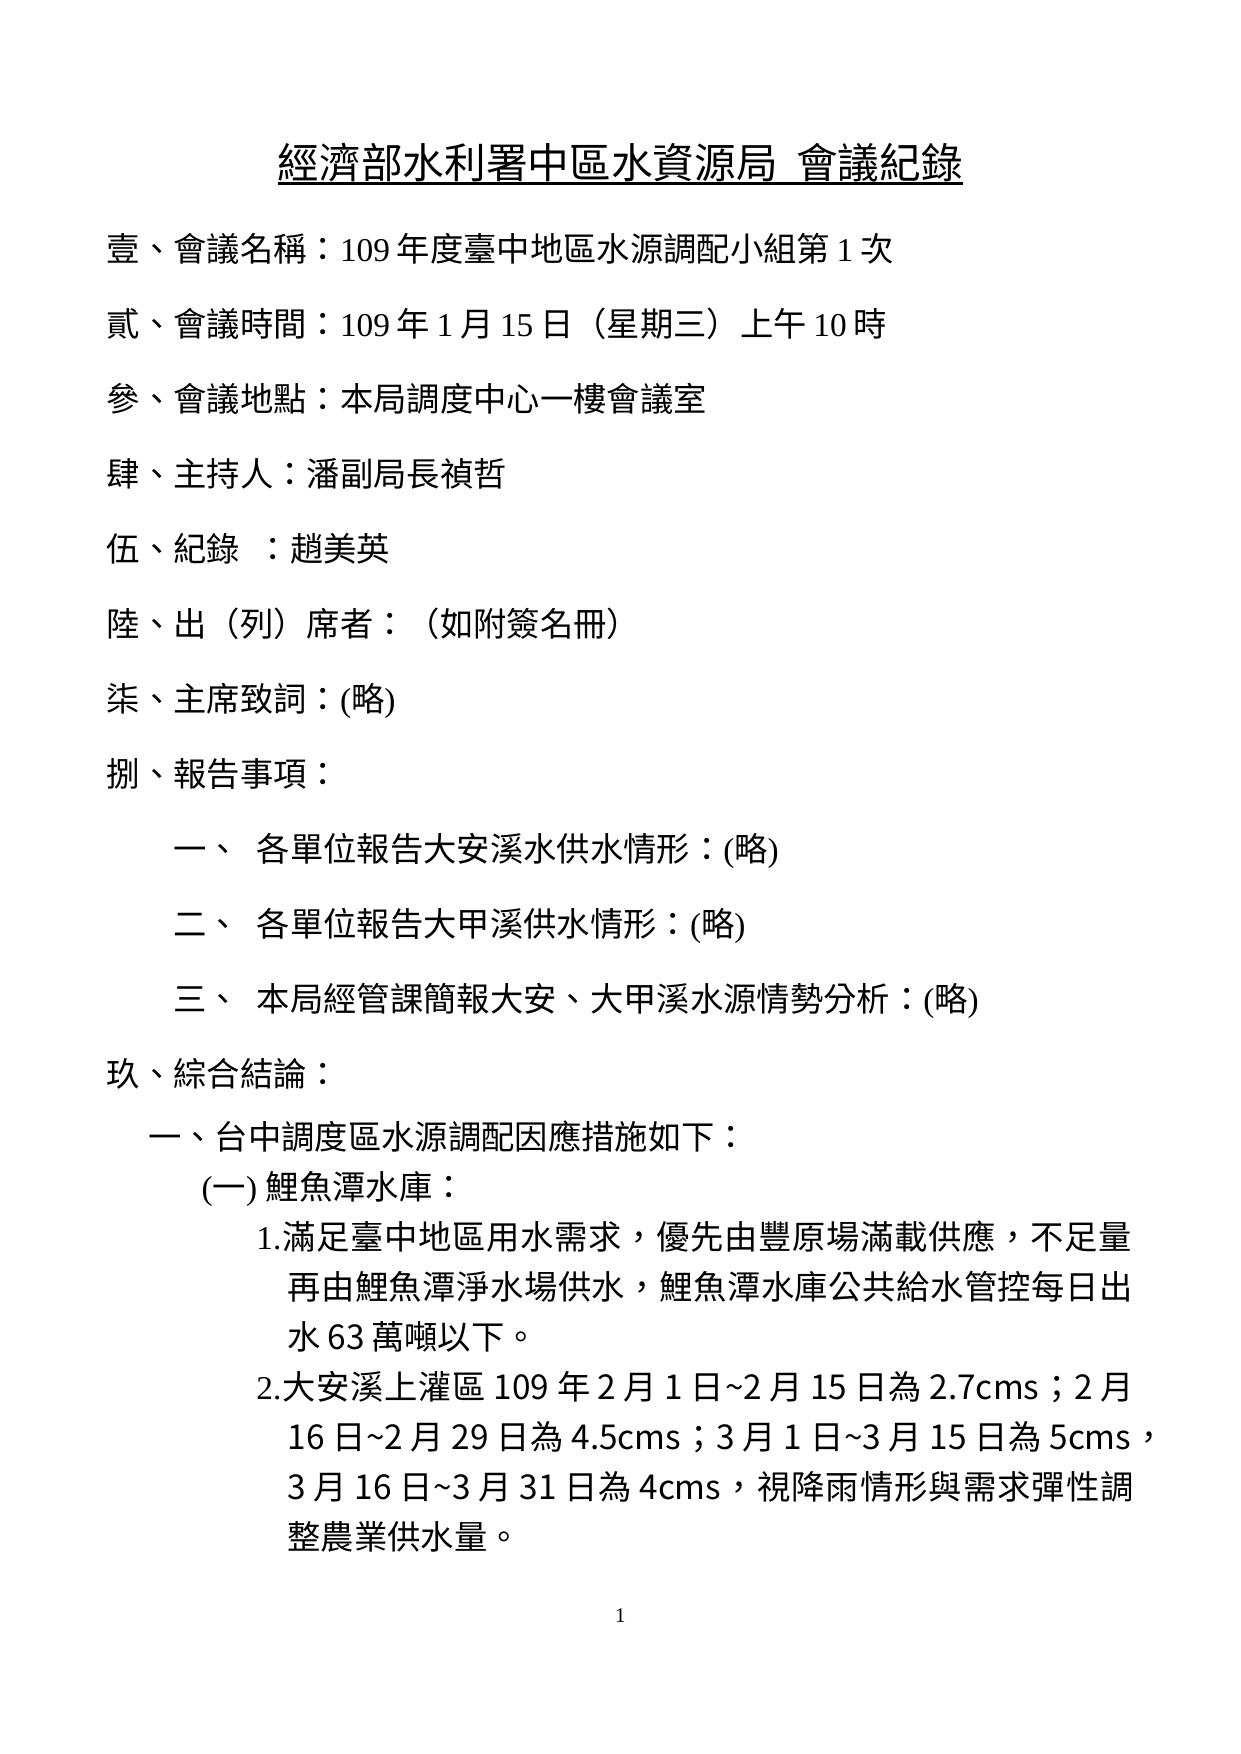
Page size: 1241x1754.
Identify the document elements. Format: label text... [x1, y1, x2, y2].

text 壹、會議名稱：109年度臺中地區水源調配小組第1次 [106, 209, 1134, 284]
text 2.大安溪上灌區109年2月1日~2月15日為2.7cms；2月16日~2月29日為4.5cms；3月1日~3月15日為5cms，3月16日~3月31日為4cms，視降雨情形與需求彈性調整農業供水量。 [256, 1359, 1134, 1559]
text 一、 各單位報告大安溪水供水情形：(略) [106, 809, 1134, 884]
text 經濟部水利署中區水資源局 會議紀錄 [106, 130, 1134, 190]
text 柒、主席致詞：(略) [106, 659, 1134, 734]
text 玖、綜合結論： [106, 1034, 1134, 1109]
text (一) 鯉魚潭水庫： [201, 1159, 1134, 1209]
text 一、台中調度區水源調配因應措施如下： [148, 1109, 1134, 1159]
text 二、 各單位報告大甲溪供水情形：(略) [106, 884, 1134, 959]
text 三、 本局經管課簡報大安、大甲溪水源情勢分析：(略) [106, 959, 1134, 1034]
text 1.滿足臺中地區用水需求，優先由豐原場滿載供應，不足量再由鯉魚潭淨水場供水，鯉魚潭水庫公共給水管控每日出水63萬噸以下。 [256, 1209, 1134, 1359]
text 肆、主持人：潘副局長禎哲 [106, 434, 1134, 509]
text 捌、報告事項： [106, 734, 1134, 809]
text 參、會議地點：本局調度中心一樓會議室 [106, 359, 1134, 434]
text 陸、出（列）席者：（如附簽名冊） [106, 584, 1134, 659]
text 貳、會議時間：109年1月15日（星期三）上午10時 [106, 284, 1134, 359]
text 伍、紀錄 ：趙美英 [106, 509, 1134, 584]
